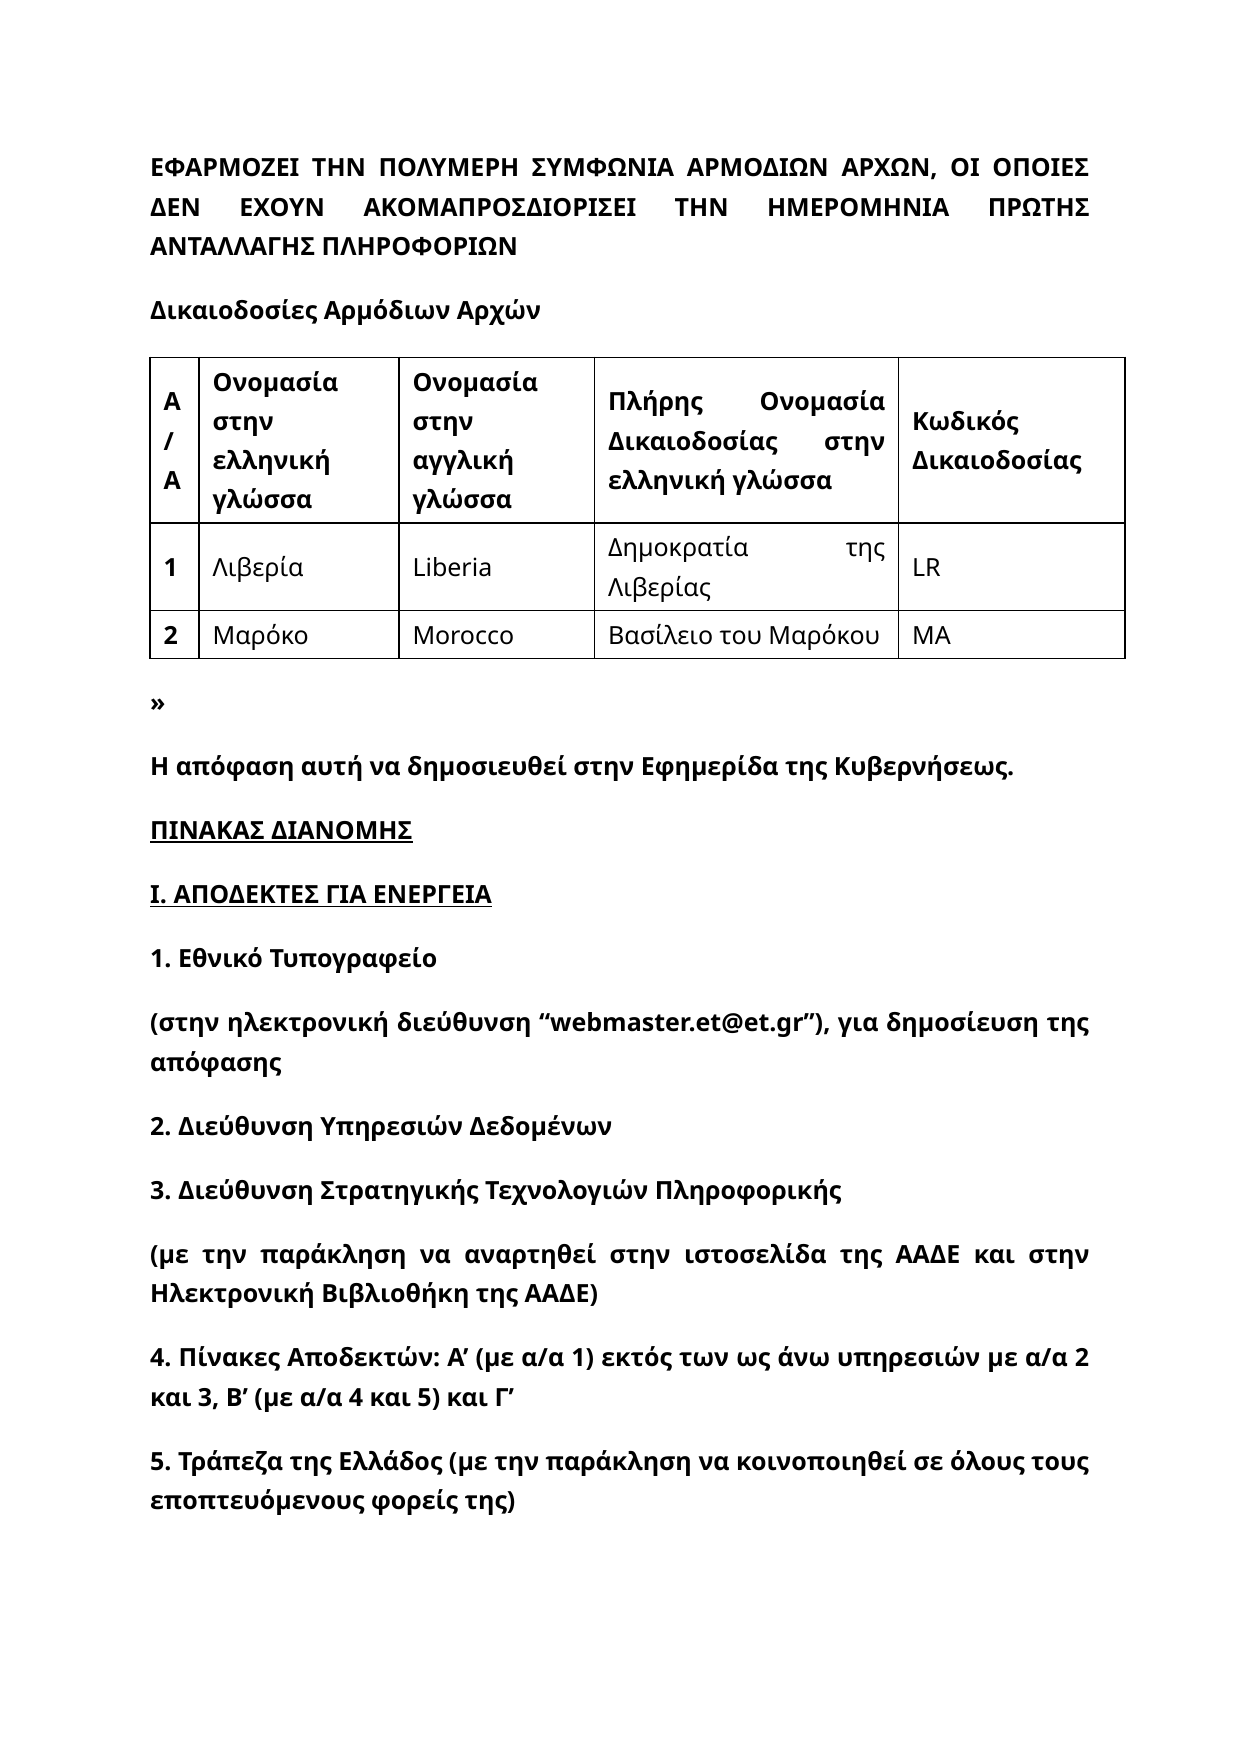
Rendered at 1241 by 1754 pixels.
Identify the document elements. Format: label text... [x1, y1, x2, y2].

text ΕΦΑΡΜΟΖΕΙ ΤΗΝ ΠΟΛΥΜΕΡΗ ΣΥΜΦΩΝΙΑ ΑΡΜΟΔΙΩΝ ΑΡΧΩΝ, ΟΙ ΟΠΟΙΕΣ ΔΕΝ ΕΧΟΥΝ ΑΚΟΜΑΠΡΟΣΔΙΟΡΙΣΕΙ ΤΗΝ ΗΜΕΡΟΜΗΝΙΑ ΠΡΩΤΗΣ ΑΝΤΑΛΛΑΓΗΣ ΠΛΗΡΟΦΟΡΙΩΝ [150, 150, 1090, 262]
text 4. Πίνακες Αποδεκτών: Α’ (με α/α 1) εκτός των ως άνω υπηρεσιών με α/α 2 και 3, Β’ (με α/α 4 και 5) και Γ’ [150, 1340, 1090, 1413]
text 1. Εθνικό Τυπογραφείο [150, 941, 1090, 975]
table_cell Morocco [400, 611, 594, 658]
text Η απόφαση αυτή να δημοσιευθεί στην Εφημερίδα της Κυβερνήσεως. [150, 748, 1090, 782]
text Ι. ΑΠΟΔΕΚΤΕΣ ΓΙΑ ΕΝΕΡΓΕΙΑ [150, 877, 1090, 911]
text 2. Διεύθυνση Υπηρεσιών Δεδομένων [150, 1108, 1090, 1142]
table_cell MA [899, 611, 1124, 658]
table_cell Βασίλειο του Μαρόκου [595, 611, 898, 658]
text (στην ηλεκτρονική διεύθυνση “webmaster.et@et.gr”), για δημοσίευση της απόφασης [150, 1005, 1090, 1078]
table_header Α / Α [151, 358, 198, 522]
table_header Πλήρης Ονομασία Δικαιοδοσίας στην ελληνική γλώσσα [595, 358, 898, 522]
table_header Ονομασία στην ελληνική γλώσσα [200, 358, 398, 522]
text » [150, 684, 1090, 718]
table_header Ονομασία στην αγγλική γλώσσα [400, 358, 594, 522]
text ΠΙΝΑΚΑΣ ΔΙΑΝΟΜΗΣ [150, 813, 1090, 847]
table_cell Δημοκρατία της Λιβερίας [595, 524, 898, 609]
table_header Κωδικός Δικαιοδοσίας [899, 358, 1124, 522]
table_cell Μαρόκο [200, 611, 398, 658]
text Δικαιοδοσίες Αρμόδιων Αρχών [150, 292, 1090, 327]
table_cell 1 [151, 524, 198, 609]
text 3. Διεύθυνση Στρατηγικής Τεχνολογιών Πληροφορικής [150, 1173, 1090, 1207]
table_cell 2 [151, 611, 198, 658]
table_cell LR [899, 524, 1124, 609]
text (με την παράκληση να αναρτηθεί στην ιστοσελίδα της ΑΑΔΕ και στην Ηλεκτρονική Βιβλιοθήκη της ΑΑΔΕ) [150, 1237, 1090, 1310]
text 5. Τράπεζα της Ελλάδος (με την παράκληση να κοινοποιηθεί σε όλους τους εποπτευόμενους φορείς της) [150, 1443, 1090, 1517]
table_cell Λιβερία [200, 524, 398, 609]
table_cell Liberia [400, 524, 594, 609]
